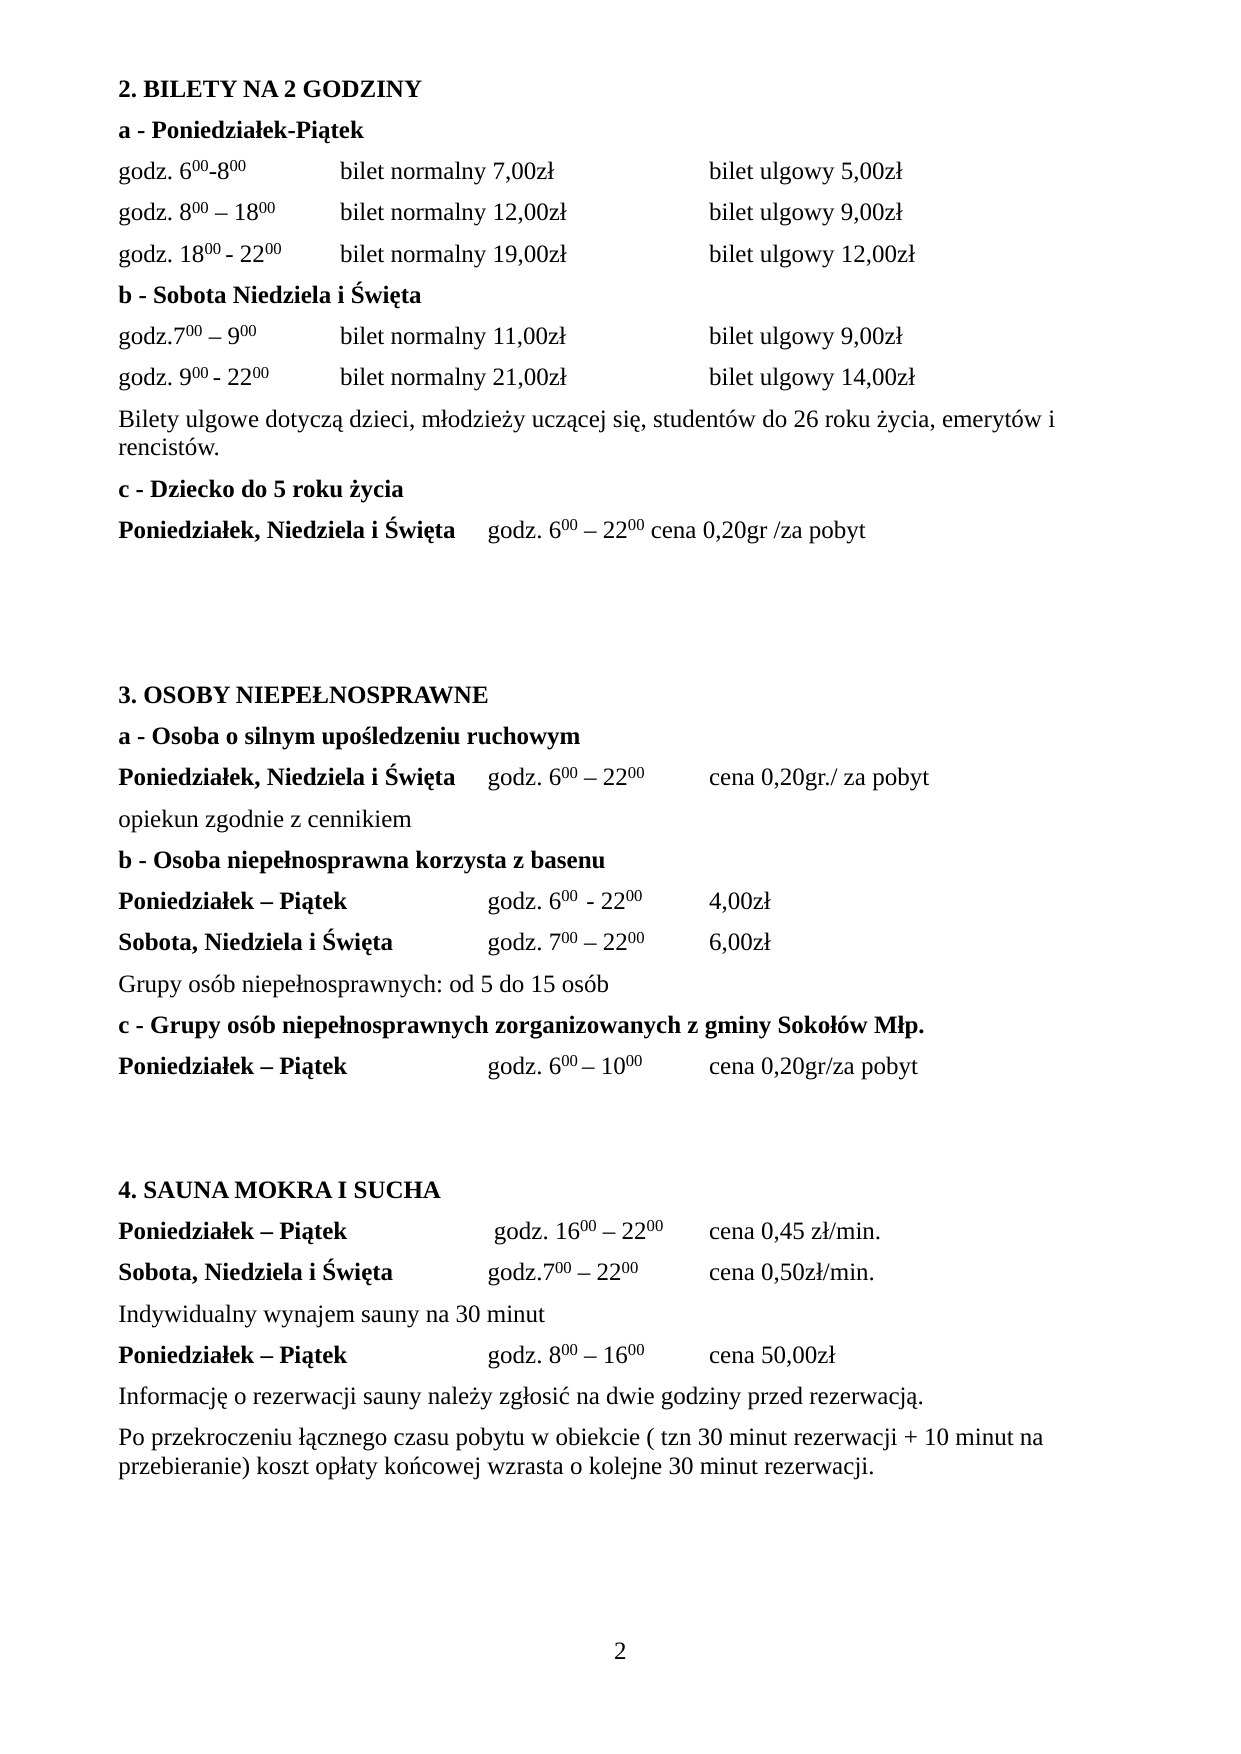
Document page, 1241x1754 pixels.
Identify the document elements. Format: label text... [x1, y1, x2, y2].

text c - Grupy osób niepełnosprawnych zorganizowanych z gminy Sokołów Młp. [118, 1010, 1122, 1039]
text godz. 800 – 1800 bilet normalny 12,00zł bilet ulgowy 9,00zł [118, 197, 1122, 226]
text Po przekroczeniu łącznego czasu pobytu w obiekcie ( tzn 30 minut rezerwacji + 10 minut na przebieranie) koszt opłaty końcowej wzrasta o kolejne 30 minut rezerwacji. [118, 1422, 1122, 1480]
text Poniedziałek – Piątek godz. 1600 – 2200 cena 0,45 zł/min. [118, 1216, 1122, 1245]
text 2. BILETY NA 2 GODZINY [118, 74, 1122, 102]
text opiekun zgodnie z cennikiem [118, 804, 1122, 832]
text Indywidualny wynajem sauny na 30 minut [118, 1299, 1122, 1327]
text Poniedziałek – Piątek godz. 600 – 1000 cena 0,20gr/za pobyt [118, 1051, 1122, 1080]
text Sobota, Niedziela i Święta godz.700 – 2200 cena 0,50zł/min. [118, 1257, 1122, 1286]
text godz. 1800 - 2200 bilet normalny 19,00zł bilet ulgowy 12,00zł [118, 239, 1122, 267]
text Informację o rezerwacji sauny należy zgłosić na dwie godziny przed rezerwacją. [118, 1381, 1122, 1410]
text godz.700 – 900 bilet normalny 11,00zł bilet ulgowy 9,00zł [118, 321, 1122, 350]
text godz. 900 - 2200 bilet normalny 21,00zł bilet ulgowy 14,00zł [118, 362, 1122, 391]
text Grupy osób niepełnosprawnych: od 5 do 15 osób [118, 969, 1122, 997]
text a - Poniedziałek-Piątek [118, 115, 1122, 144]
text Poniedziałek – Piątek godz. 800 – 1600 cena 50,00zł [118, 1340, 1122, 1369]
text Bilety ulgowe dotyczą dzieci, młodzieży uczącej się, studentów do 26 roku życia, emerytów i rencistów. [118, 404, 1122, 461]
text Sobota, Niedziela i Święta godz. 700 – 2200 6,00zł [118, 927, 1122, 956]
text godz. 600-800 bilet normalny 7,00zł bilet ulgowy 5,00zł [118, 156, 1122, 185]
text b - Osoba niepełnosprawna korzysta z basenu [118, 845, 1122, 874]
text 4. SAUNA MOKRA I SUCHA [118, 1175, 1122, 1204]
text Poniedziałek – Piątek godz. 600 - 2200 4,00zł [118, 886, 1122, 915]
text b - Sobota Niedziela i Święta [118, 280, 1122, 309]
text c - Dziecko do 5 roku życia [118, 474, 1122, 502]
text a - Osoba o silnym upośledzeniu ruchowym [118, 721, 1122, 750]
text Poniedziałek, Niedziela i Święta godz. 600 – 2200 cena 0,20gr./ za pobyt [118, 762, 1122, 791]
text Poniedziałek, Niedziela i Święta godz. 600 – 2200 cena 0,20gr /za pobyt [118, 515, 1122, 544]
text 3. OSOBY NIEPEŁNOSPRAWNE [118, 680, 1122, 709]
